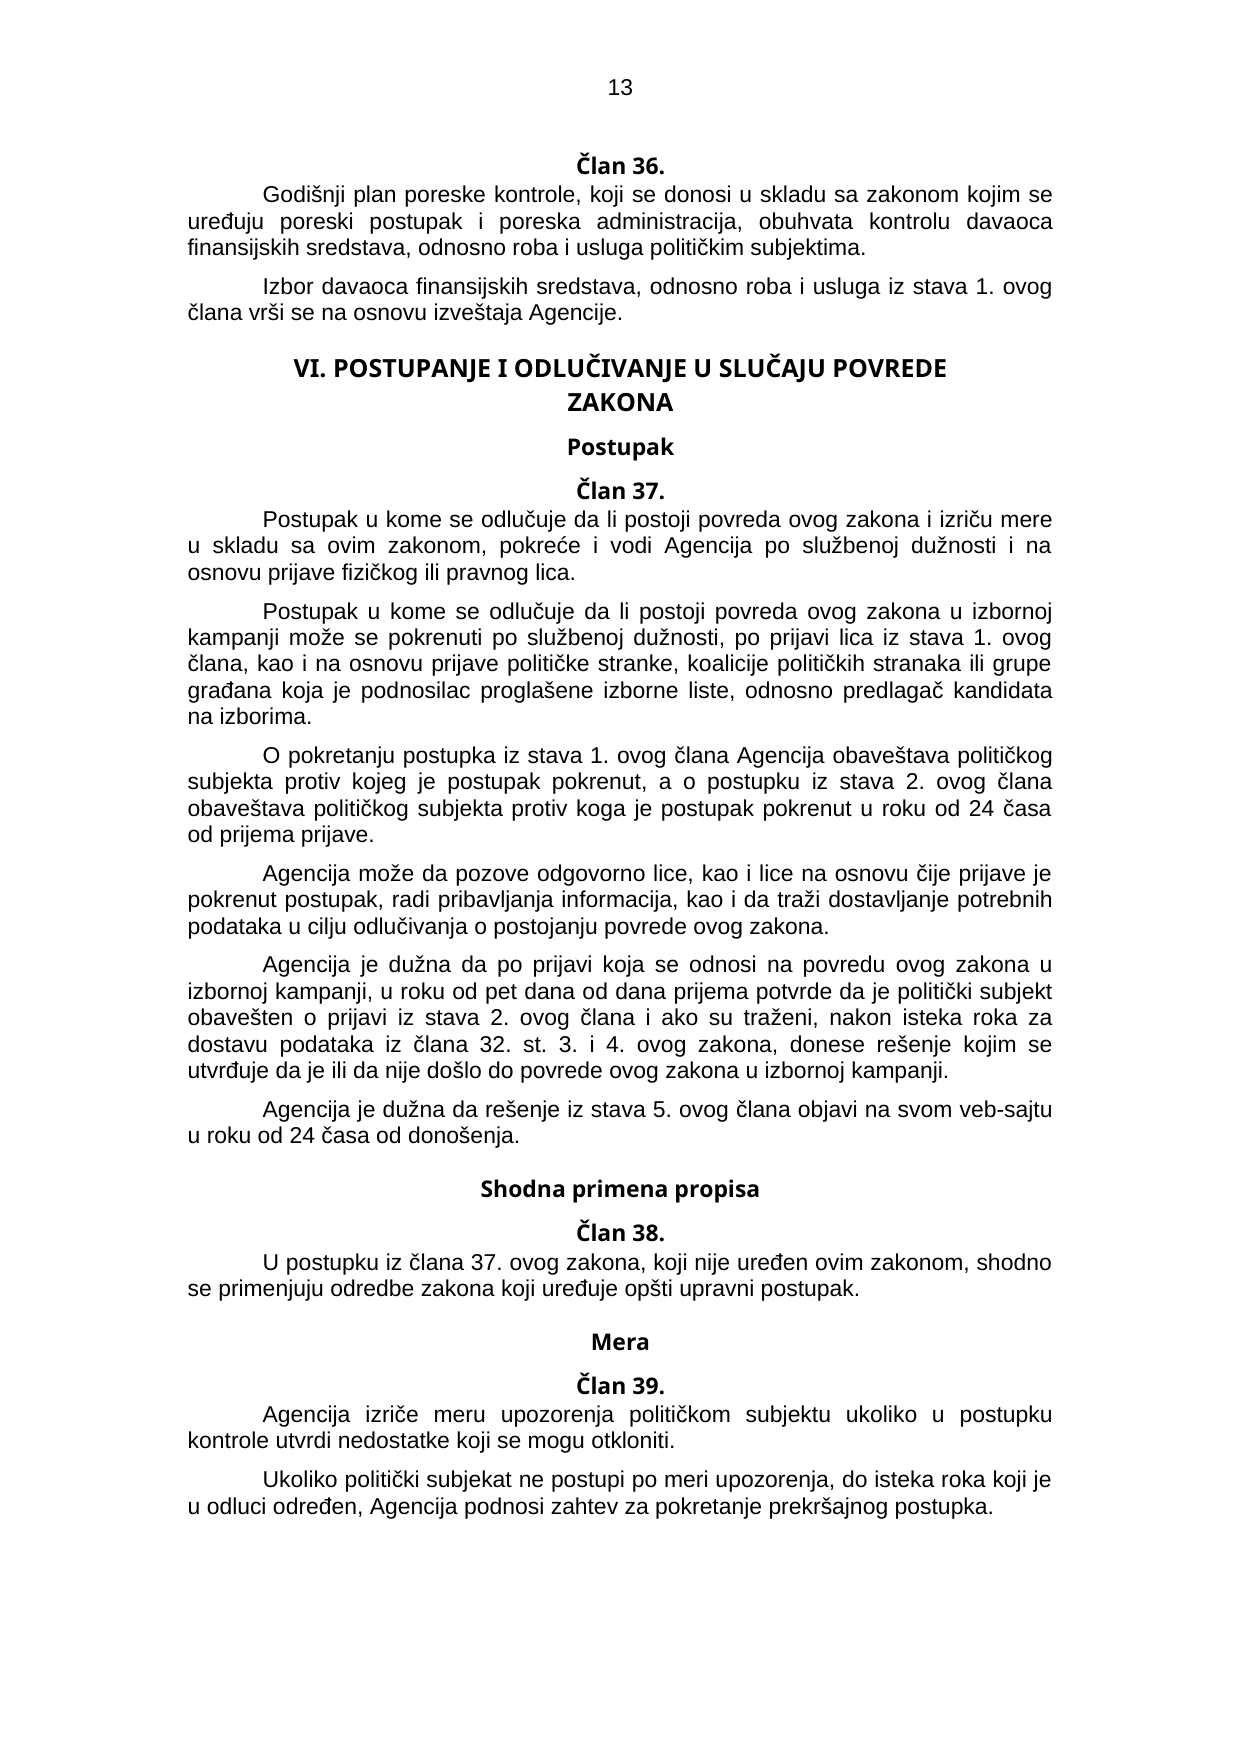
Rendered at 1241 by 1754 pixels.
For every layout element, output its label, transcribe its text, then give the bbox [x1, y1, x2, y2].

text Član 39. [262, 1370, 978, 1401]
text Ukoliko politički subjekat ne postupi po meri upozorenja, do isteka roka koji je u odluci određen, Agencija podnosi zahtev za pokretanje prekršajnog postupka. [187, 1466, 1053, 1519]
text O pokretanju postupka iz stava 1. ovog člana Agencija obaveštava političkog subjekta protiv kojeg je postupak pokrenut, a o postupku iz stava 2. ovog člana obaveštava političkog subjekta protiv koga je postupak pokrenut u roku od 24 časa od prijema prijave. [187, 742, 1053, 847]
text Član 38. [262, 1217, 978, 1248]
text Postupak u kome se odlučuje da li postoji povreda ovog zakona u izbornoj kampanji može se pokrenuti po službenoj dužnosti, po prijavi lica iz stava 1. ovog člana, kao i na osnovu prijave političke stranke, koalicije političkih stranaka ili grupe građana koja je podnosilac proglašene izborne liste, odnosno predlagač kandidata na izborima. [187, 598, 1053, 729]
text Agencija je dužna da po prijavi koja se odnosi na povredu ovog zakona u izbornoj kampanji, u roku od pet dana od dana prijema potvrde da je politički subjekt obavešten o prijavi iz stava 2. ovog člana i ako su traženi, nakon isteka roka za dostavu podataka iz člana 32. st. 3. i 4. ovog zakona, donese rešenje kojim se utvrđuje da je ili da nije došlo do povrede ovog zakona u izbornoj kampanji. [187, 951, 1053, 1083]
text Mera [262, 1326, 978, 1357]
text Član 36. [262, 150, 978, 181]
text Godišnji plan poreske kontrole, koji se donosi u skladu sa zakonom kojim se uređuju poreski postupak i poreska administracija, obuhvata kontrolu davaoca finansijskih sredstava, odnosno roba i usluga političkim subjektima. [187, 181, 1053, 260]
text Izbor davaoca finansijskih sredstava, odnosno roba i usluga iz stava 1. ovog člana vrši se na osnovu izveštaja Agencije. [187, 273, 1053, 326]
text Agencija izriče meru upozorenja političkom subjektu ukoliko u postupku kontrole utvrdi nedostatke koji se mogu otkloniti. [187, 1401, 1053, 1454]
text VI. POSTUPANjE I ODLUČIVANjE U SLUČAJU POVREDE ZAKONA [262, 351, 978, 419]
text Agencija može da pozove odgovorno lice, kao i lice na osnovu čije prijave je pokrenut postupak, radi pribavljanja informacija, kao i da traži dostavljanje potrebnih podataka u cilju odlučivanja o postojanju povrede ovog zakona. [187, 860, 1053, 939]
text Član 37. [262, 475, 978, 506]
text Postupak u kome se odlučuje da li postoji povreda ovog zakona i izriču mere u skladu sa ovim zakonom, pokreće i vodi Agencija po službenoj dužnosti i na osnovu prijave fizičkog ili pravnog lica. [187, 506, 1053, 585]
text Postupak [262, 431, 978, 462]
text Agencija je dužna da rešenje iz stava 5. ovog člana objavi na svom veb-sajtu u roku od 24 časa od donošenja. [187, 1096, 1053, 1148]
text Shodna primena propisa [262, 1173, 978, 1205]
text U postupku iz člana 37. ovog zakona, koji nije uređen ovim zakonom, shodno se primenjuju odredbe zakona koji uređuje opšti upravni postupak. [187, 1248, 1053, 1301]
